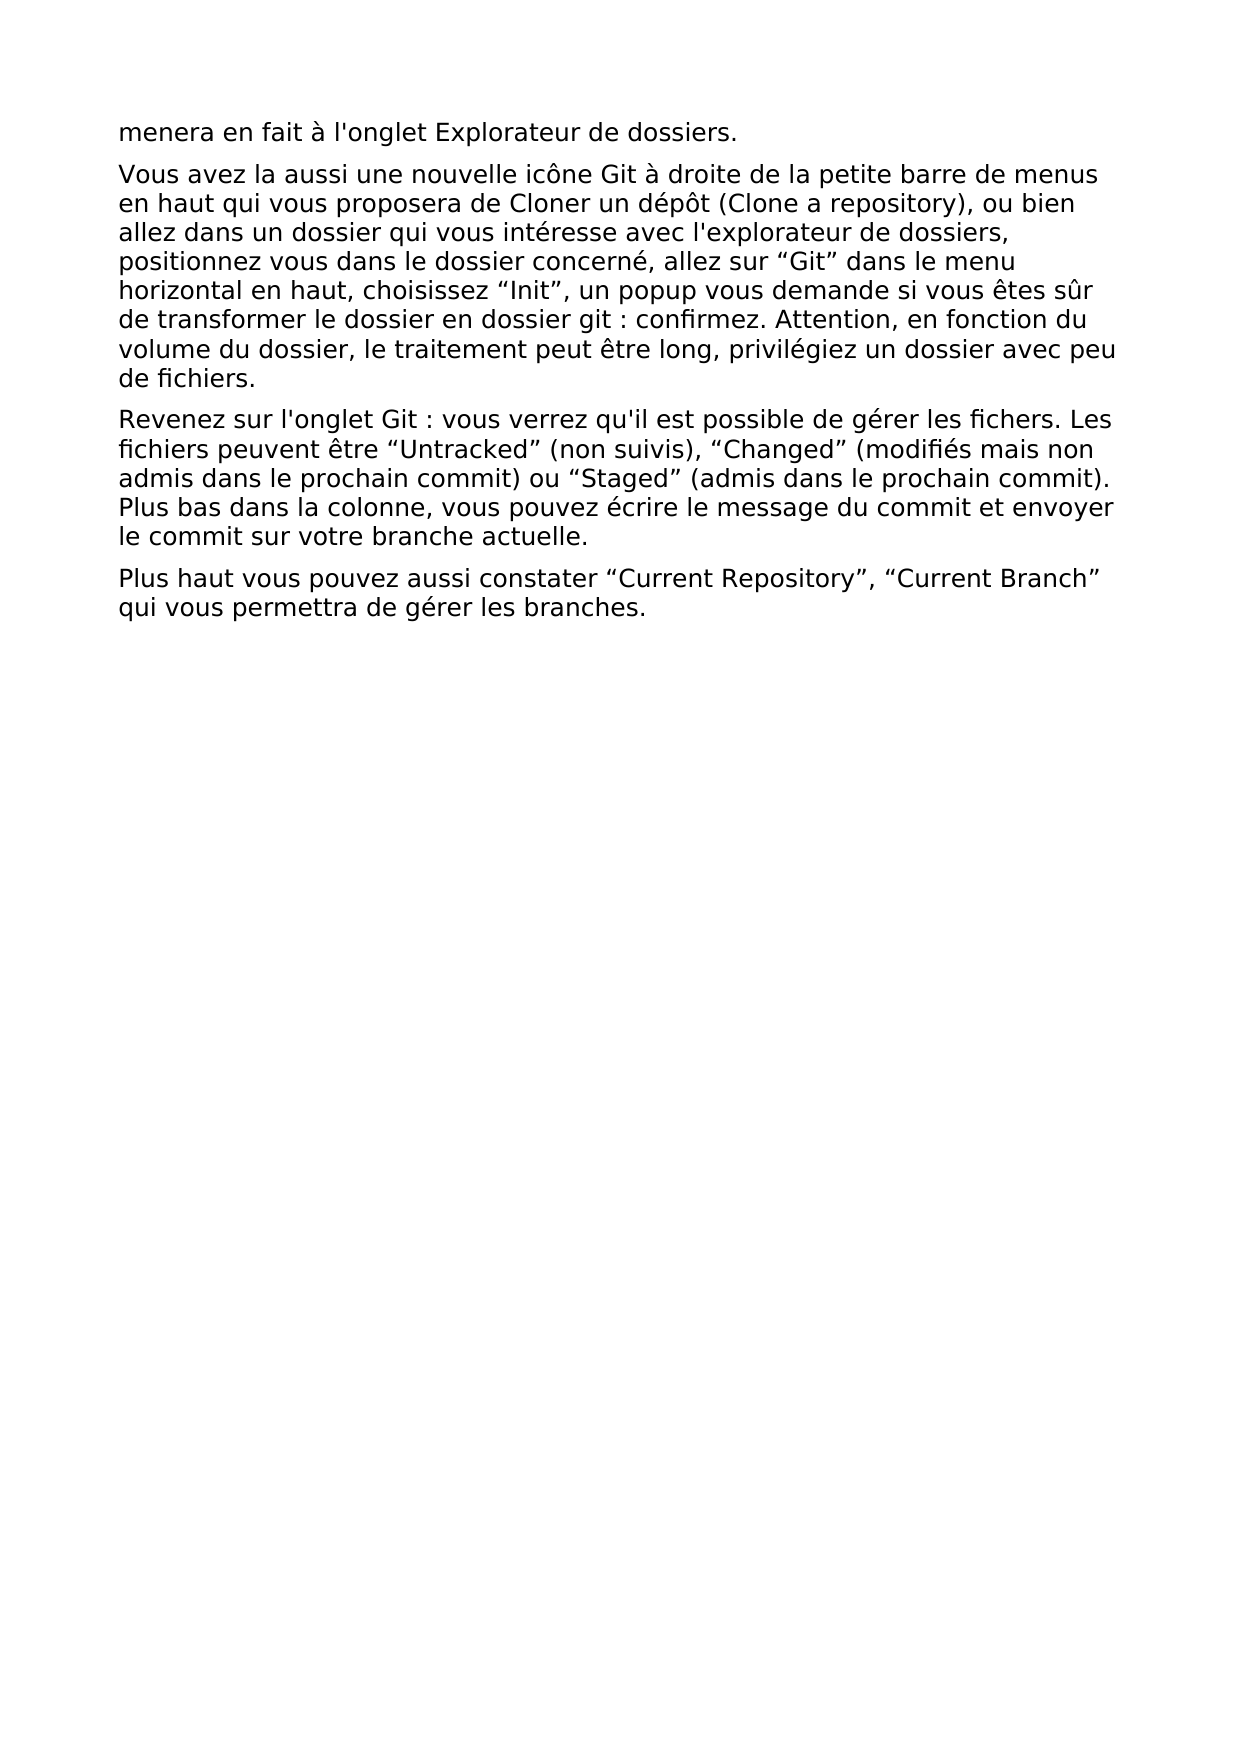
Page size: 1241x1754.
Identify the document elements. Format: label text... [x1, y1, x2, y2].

text Plus haut vous pouvez aussi constater “Current Repository”, “Current Branch” qui vous permettra de gérer les branches. [118, 564, 1122, 622]
text Vous avez la aussi une nouvelle icône Git à droite de la petite barre de menus en haut qui vous proposera de Cloner un dépôt (Clone a repository), ou bien allez dans un dossier qui vous intéresse avec l'explorateur de dossiers, positionnez vous dans le dossier concerné, allez sur “Git” dans le menu horizontal en haut, choisissez “Init”, un popup vous demande si vous êtes sûr de transformer le dossier en dossier git : confirmez. Attention, en fonction du volume du dossier, le traitement peut être long, privilégiez un dossier avec peu de fichiers. [118, 160, 1122, 393]
text menera en fait à l'onglet Explorateur de dossiers. [118, 118, 1122, 147]
text Revenez sur l'onglet Git : vous verrez qu'il est possible de gérer les fichers. Les fichiers peuvent être “Untracked” (non suivis), “Changed” (modifiés mais non admis dans le prochain commit) ou “Staged” (admis dans le prochain commit). Plus bas dans la colonne, vous pouvez écrire le message du commit et envoyer le commit sur votre branche actuelle. [118, 406, 1122, 551]
